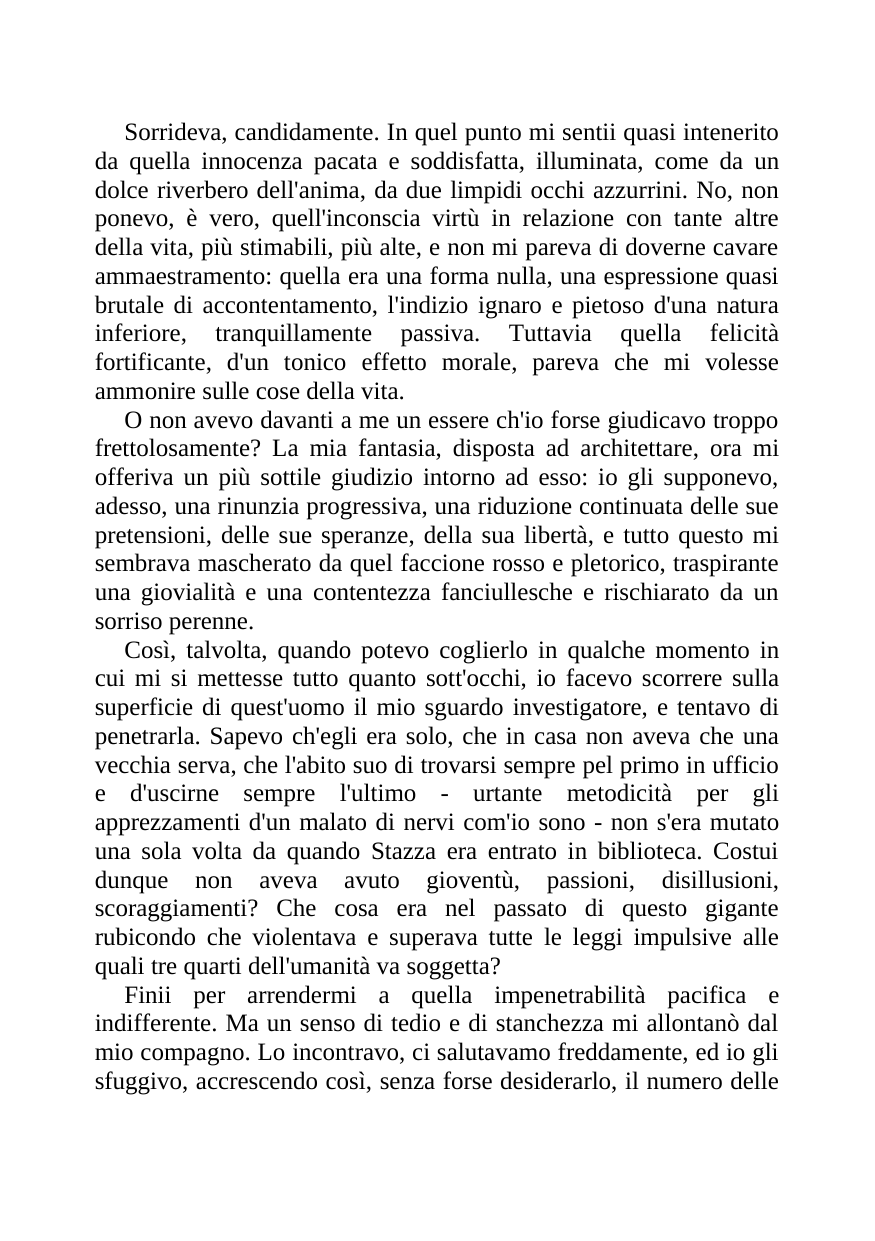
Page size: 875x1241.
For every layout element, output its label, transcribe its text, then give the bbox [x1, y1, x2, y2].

text Sorrideva, candidamente. In quel punto mi sentii quasi intenerito da quella innocenza pacata e soddisfatta, illuminata, come da un dolce riverbero dell'anima, da due limpidi occhi azzurrini. No, non ponevo, è vero, quell'inconscia virtù in relazione con tante altre della vita, più stimabili, più alte, e non mi pareva di doverne cavare ammaestramento: quella era una forma nulla, una espressione quasi brutale di accontentamento, l'indizio ignaro e pietoso d'una natura inferiore, tranquillamente passiva. Tuttavia quella felicità fortificante, d'un tonico effetto morale, pareva che mi volesse ammonire sulle cose della vita. [94, 117, 779, 405]
text Così, talvolta, quando potevo coglierlo in qualche momento in cui mi si mettesse tutto quanto sott'occhi, io facevo scorrere sulla superficie di quest'uomo il mio sguardo investigatore, e tentavo di penetrarla. Sapevo ch'egli era solo, che in casa non aveva che una vecchia serva, che l'abito suo di trovarsi sempre pel primo in ufficio e d'uscirne sempre l'ultimo - urtante metodicità per gli apprezzamenti d'un malato di nervi com'io sono - non s'era mutato una sola volta da quando Stazza era entrato in biblioteca. Costui dunque non aveva avuto gioventù, passioni, disillusioni, scoraggiamenti? Che cosa era nel passato di questo gigante rubicondo che violentava e superava tutte le leggi impulsive alle quali tre quarti dell'umanità va soggetta? [94, 635, 779, 980]
text Finii per arrendermi a quella impenetrabilità pacifica e indifferente. Ma un senso di tedio e di stanchezza mi allontanò dal mio compagno. Lo incontravo, ci salutavamo freddamente, ed io gli sfuggivo, accrescendo così, senza forse desiderarlo, il numero delle [94, 980, 779, 1095]
text O non avevo davanti a me un essere ch'io forse giudicavo troppo frettolosamente? La mia fantasia, disposta ad architettare, ora mi offeriva un più sottile giudizio intorno ad esso: io gli supponevo, adesso, una rinunzia progressiva, una riduzione continuata delle sue pretensioni, delle sue speranze, della sua libertà, e tutto questo mi sembrava mascherato da quel faccione rosso e pletorico, traspirante una giovialità e una contentezza fanciullesche e rischiarato da un sorriso perenne. [94, 405, 779, 635]
